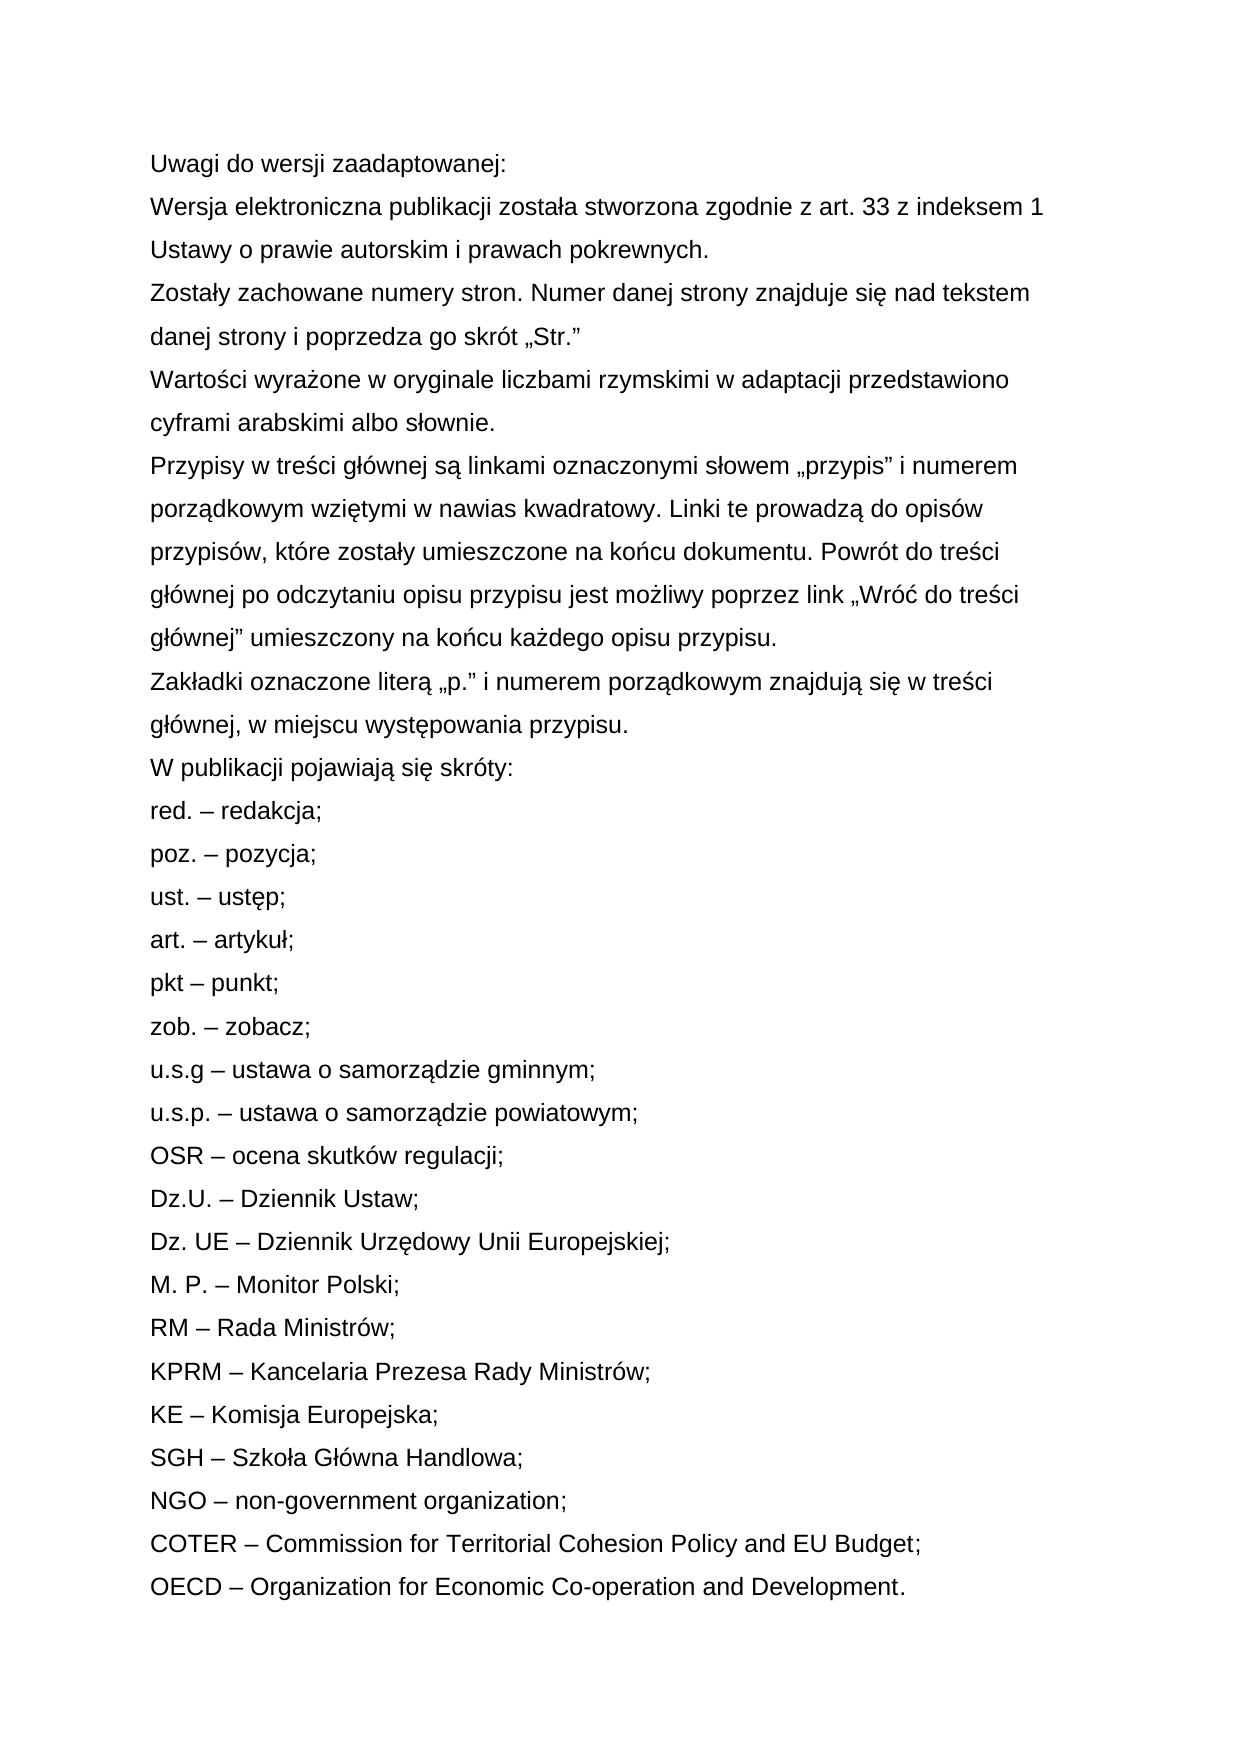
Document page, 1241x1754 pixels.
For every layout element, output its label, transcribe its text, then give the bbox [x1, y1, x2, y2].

text KPRM – Kancelaria Prezesa Rady Ministrów; [150, 1356, 1091, 1385]
text Dz.U. – Dziennik Ustaw; [150, 1184, 1091, 1213]
text M. P. – Monitor Polski; [150, 1270, 1091, 1299]
text RM – Rada Ministrów; [150, 1313, 1091, 1342]
text OSR – ocena skutków regulacji; [150, 1141, 1091, 1169]
text poz. – pozycja; [150, 839, 1091, 868]
text Dz. UE – Dziennik Urzędowy Unii Europejskiej; [150, 1227, 1091, 1256]
text Zakładki oznaczone literą „p.” i numerem porządkowym znajdują się w treści głównej, w miejscu występowania przypisu. [150, 666, 1091, 738]
text W publikacji pojawiają się skróty: [150, 753, 1091, 781]
text red. – redakcja; [150, 796, 1091, 824]
text COTER – Commission for Territorial Cohesion Policy and EU Budget; [150, 1529, 1091, 1558]
text OECD – Organization for Economic Co-operation and Development. [150, 1572, 1091, 1601]
text ust. – ustęp; [150, 882, 1091, 911]
text Wartości wyrażone w oryginale liczbami rzymskimi w adaptacji przedstawiono cyframi arabskimi albo słownie. [150, 364, 1091, 436]
text Zostały zachowane numery stron. Numer danej strony znajduje się nad tekstem danej strony i poprzedza go skrót „Str.” [150, 278, 1091, 350]
text SGH – Szkoła Główna Handlowa; [150, 1443, 1091, 1471]
text Uwagi do wersji zaadaptowanej: [150, 149, 1091, 178]
text u.s.g – ustawa o samorządzie gminnym; [150, 1054, 1091, 1083]
text NGO – non-government organization; [150, 1486, 1091, 1514]
text Przypisy w treści głównej są linkami oznaczonymi słowem „przypis” i numerem porządkowym wziętymi w nawias kwadratowy. Linki te prowadzą do opisów przypisów, które zostały umieszczone na końcu dokumentu. Powrót do treści głównej po odczytaniu opisu przypisu jest możliwy poprzez link „Wróć do treści głównej” umieszczony na końcu każdego opisu przypisu. [150, 451, 1091, 652]
text u.s.p. – ustawa o samorządzie powiatowym; [150, 1098, 1091, 1126]
text zob. – zobacz; [150, 1011, 1091, 1040]
text pkt – punkt; [150, 968, 1091, 997]
text KE – Komisja Europejska; [150, 1399, 1091, 1428]
text Wersja elektroniczna publikacji została stworzona zgodnie z art. 33 z indeksem 1 Ustawy o prawie autorskim i prawach pokrewnych. [150, 192, 1091, 264]
text art. – artykuł; [150, 925, 1091, 954]
